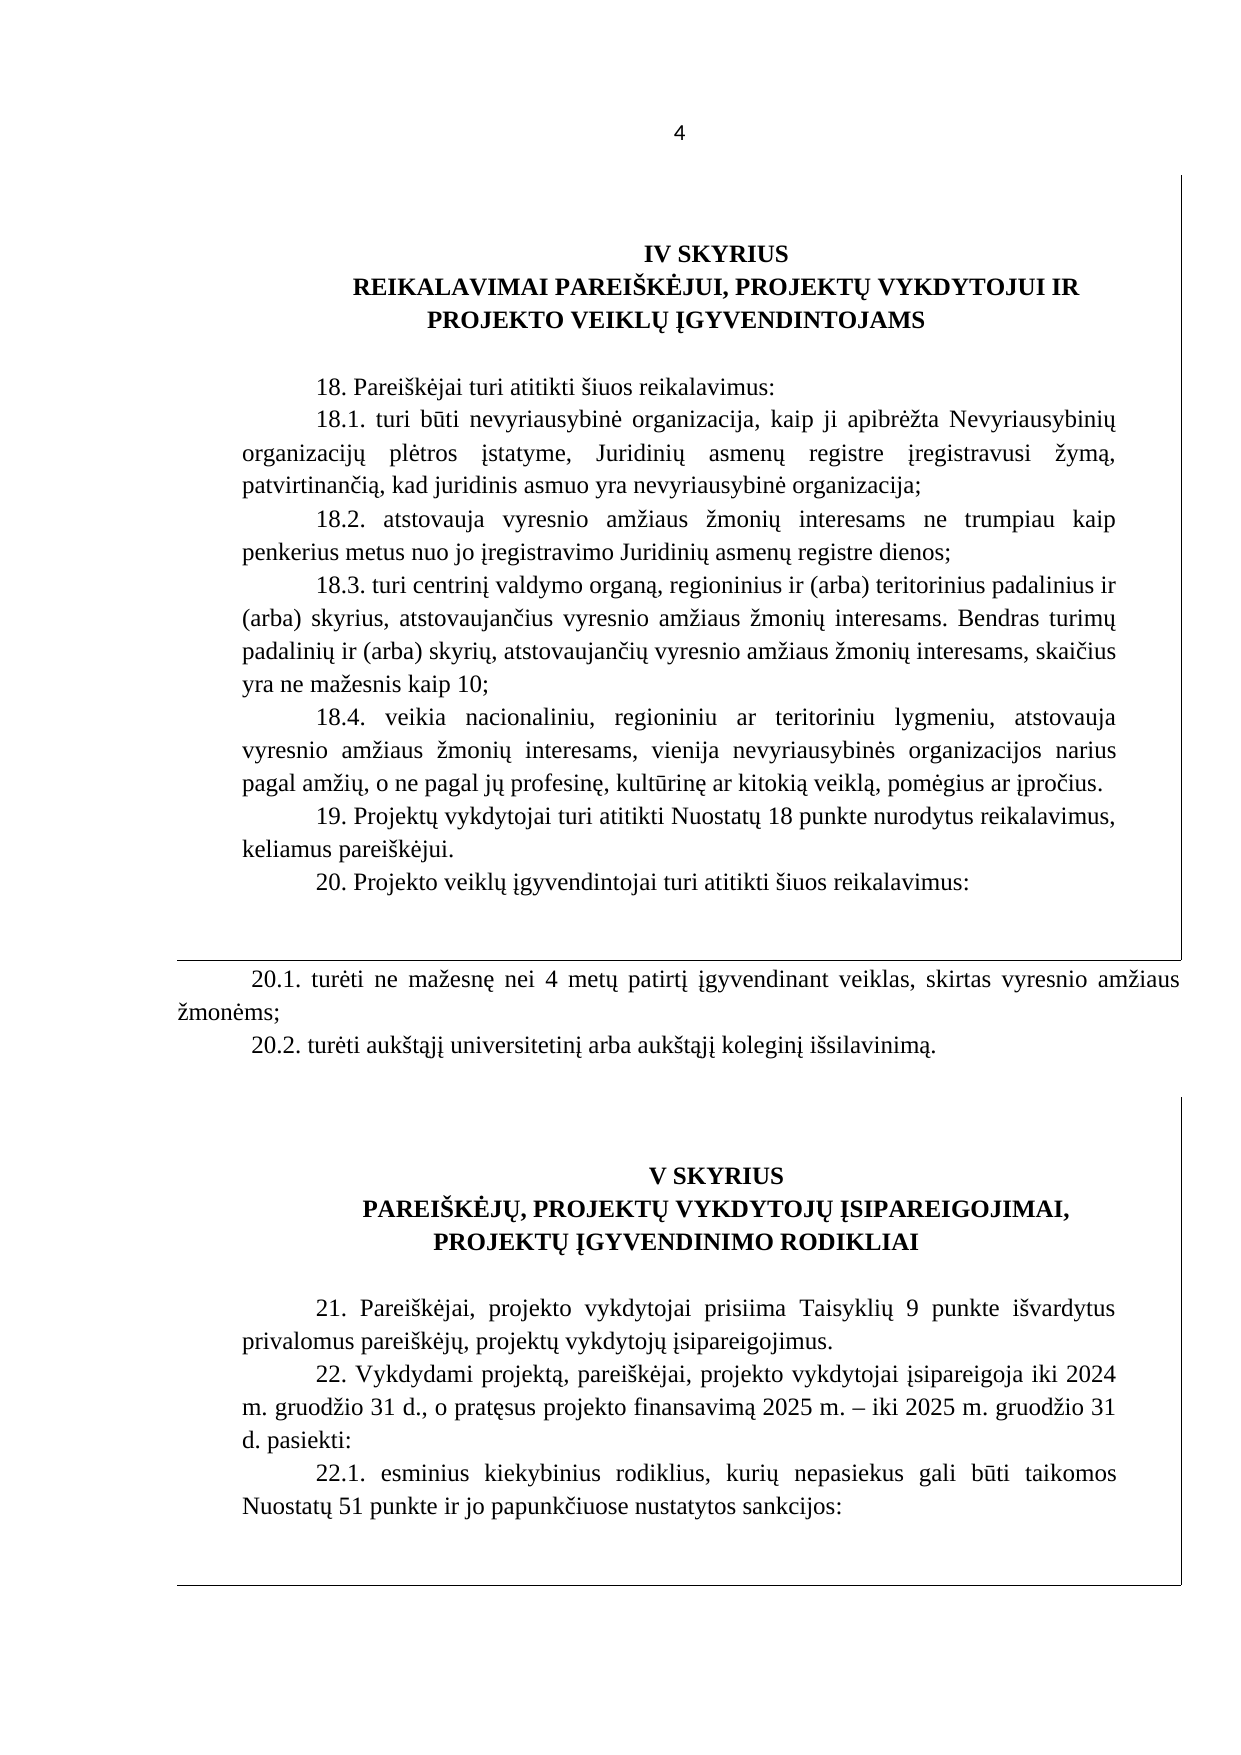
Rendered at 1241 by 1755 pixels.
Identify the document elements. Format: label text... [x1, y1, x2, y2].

text 18.3. turi centrinį valdymo organą, regioninius ir (arba) teritorinius padalinius ir (arba) skyrius, atstovaujančius vyresnio amžiaus žmonių interesams. Bendras turimų padalinių ir (arba) skyrių, atstovaujančių vyresnio amžiaus žmonių interesams, skaičius yra ne mažesnis kaip 10; [177, 505, 1181, 637]
text V SKYRIUS [177, 1097, 1181, 1129]
text 22. Vykdydami projektą, pareiškėjai, projekto vykdytojai įsipareigoja iki 2024 m. gruodžio 31 d., o pratęsus projekto finansavimą 2025 m. – iki 2025 m. gruodžio 31 d. pasiekti: [177, 1295, 1181, 1394]
text IV SKYRIUS [177, 175, 1181, 208]
text 18.2. atstovauja vyresnio amžiaus žmonių interesams ne trumpiau kaip penkerius metus nuo jo įregistravimo Juridinių asmenų registre dienos; [177, 439, 1181, 505]
text 18.1. turi būti nevyriausybinė organizacija, kaip ji apibrėžta Nevyriausybinių organizacijų plėtros įstatyme, Juridinių asmenų registre įregistravusi žymą, patvirtinančią, kad juridinis asmuo yra nevyriausybinė organizacija; [177, 340, 1181, 439]
text 20.2. turėti aukštąjį universitetinį arba aukštąjį koleginį išsilavinimą. [177, 1031, 1181, 1059]
text 18. Pareiškėjai turi atitikti šiuos reikalavimus: [177, 307, 1181, 340]
text 20.1. turėti ne mažesnę nei 4 metų patirtį įgyvendinant veiklas, skirtas vyresnio amžiaus žmonėms; [177, 964, 1181, 1026]
text 18.4. veikia nacionaliniu, regioniniu ar teritoriniu lygmeniu, atstovauja vyresnio amžiaus žmonių interesams, vienija nevyriausybinės organizacijos narius pagal amžių, o ne pagal jų profesinę, kultūrinę ar kitokią veiklą, pomėgius ar įpročius. [177, 637, 1181, 736]
text 21. Pareiškėjai, projekto vykdytojai prisiima Taisyklių 9 punkte išvardytus privalomus pareiškėjų, projektų vykdytojų įsipareigojimus. [177, 1229, 1181, 1295]
text PAREIŠKĖJŲ, PROJEKTŲ VYKDYTOJŲ ĮSIPAREIGOJIMAI, PROJEKTŲ ĮGYVENDINIMO RODIKLIAI [177, 1129, 1181, 1229]
text 22.1. esminius kiekybinius rodiklius, kurių nepasiekus gali būti taikomos Nuostatų 51 punkte ir jo papunkčiuose nustatytos sankcijos: [177, 1394, 1181, 1585]
text REIKALAVIMAI PAREIŠKĖJUI, PROJEKTŲ VYKDYTOJUI IR PROJEKTO VEIKLŲ ĮGYVENDINTOJAMS [177, 208, 1181, 307]
text 20. Projekto veiklų įgyvendintojai turi atitikti šiuos reikalavimus: [177, 802, 1181, 960]
text 19. Projektų vykdytojai turi atitikti Nuostatų 18 punkte nurodytus reikalavimus, keliamus pareiškėjui. [177, 736, 1181, 802]
